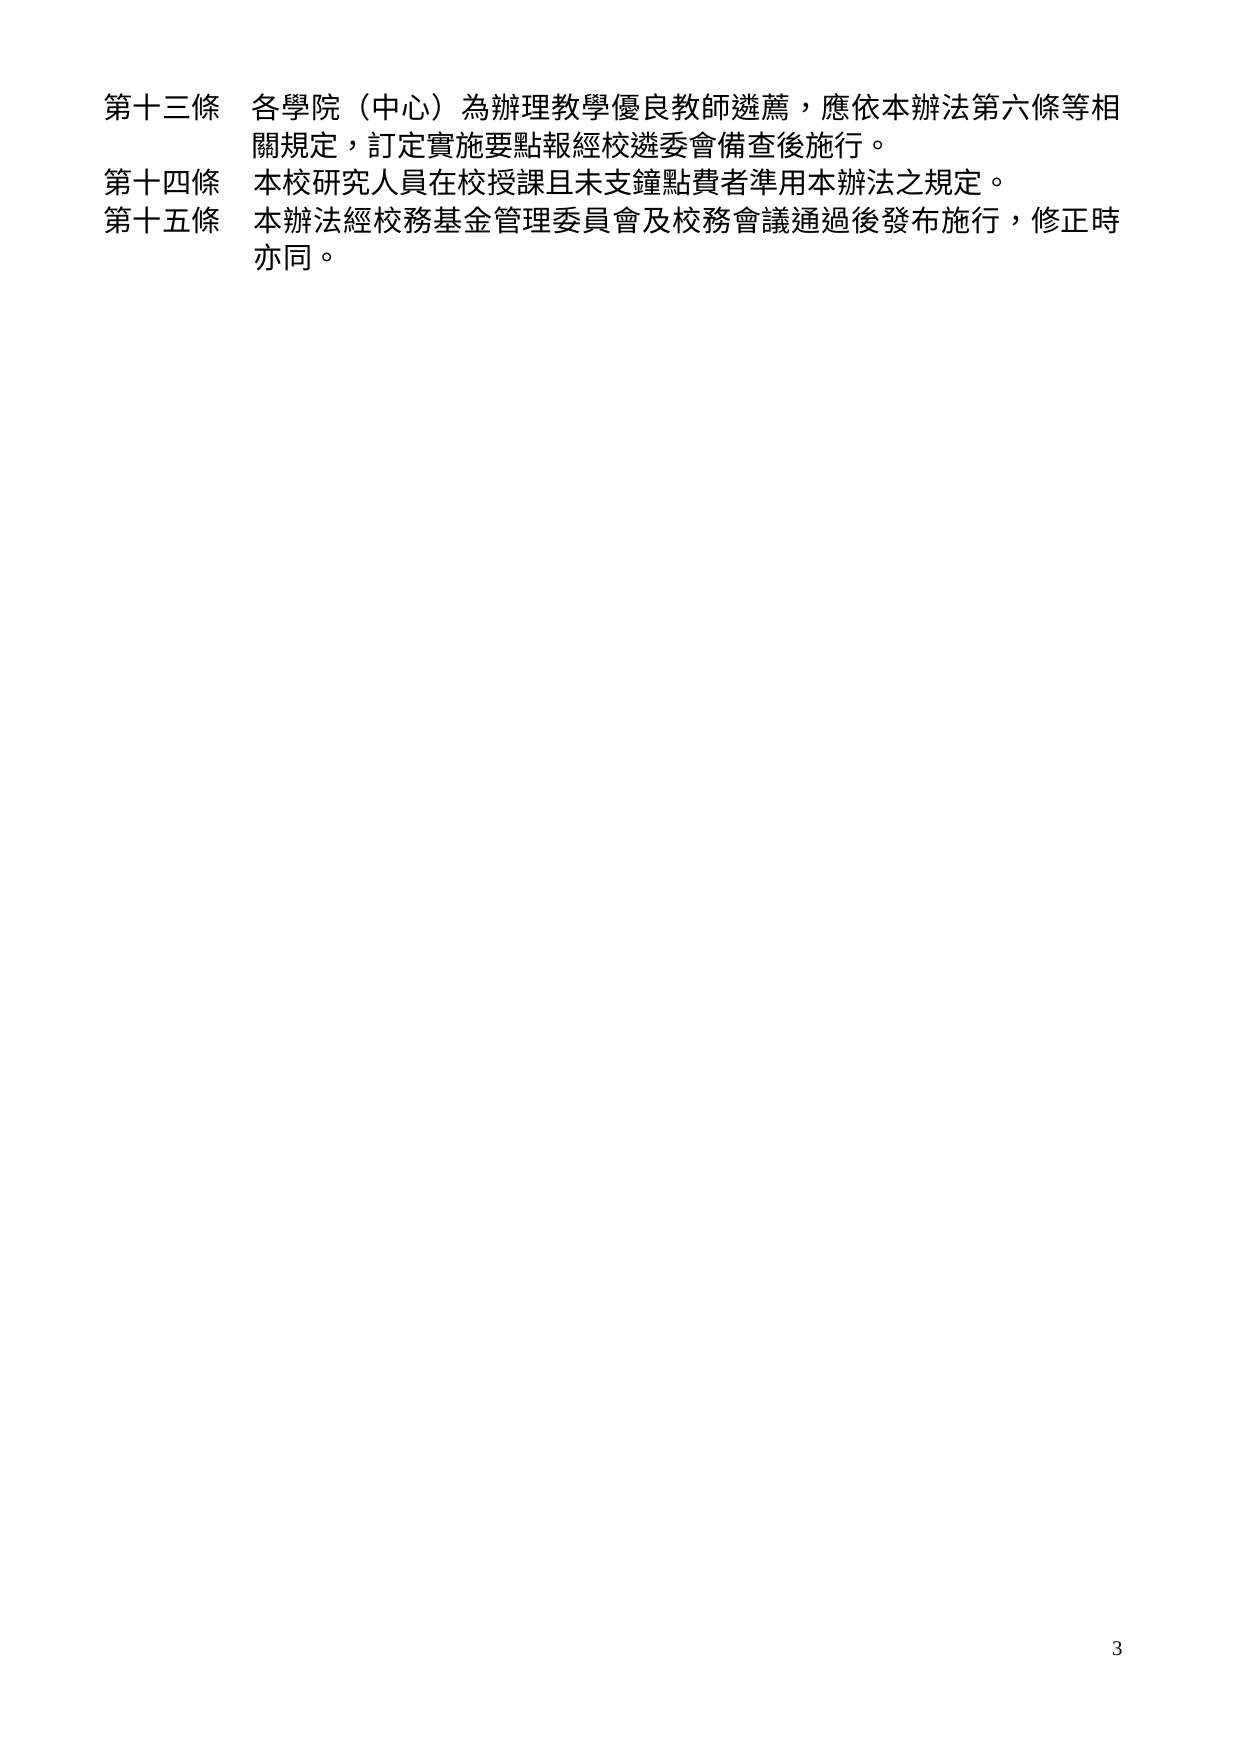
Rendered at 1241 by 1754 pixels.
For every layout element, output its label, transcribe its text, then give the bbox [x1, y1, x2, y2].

text 第十三條 各學院（中心）為辦理教學優良教師遴薦，應依本辦法第六條等相關規定，訂定實施要點報經校遴委會備查後施行。 [103, 89, 1122, 164]
text 第十五條 本辦法經校務基金管理委員會及校務會議通過後發布施行，修正時亦同。 [103, 201, 1122, 276]
text 第十四條 本校研究人員在校授課且未支鐘點費者準用本辦法之規定。 [103, 164, 1122, 201]
